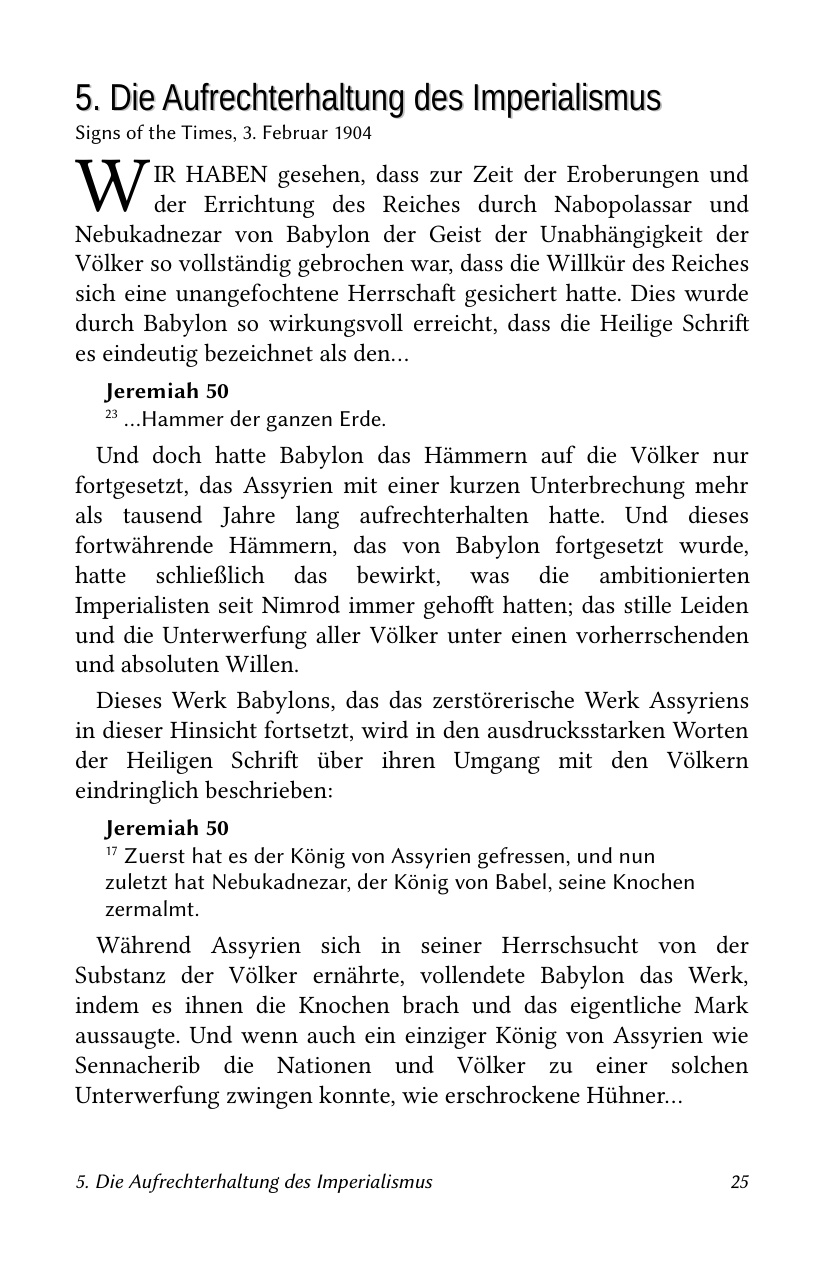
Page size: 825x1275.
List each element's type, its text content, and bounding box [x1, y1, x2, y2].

text Während Assyrien sich in seiner Herrschsucht von der Substanz der Völker ernährte, vollendete Babylon das Werk, indem es ihnen die Knochen brach und das eigentliche Mark aussaugte. Und wenn auch ein einziger König von Assyrien wie Sennacherib die Nationen und Völker zu einer solchen Unterwerfung zwingen konnte, wie erschrockene Hühner… [75, 932, 750, 1109]
text 23 ...Hammer der ganzen Erde. [105, 406, 720, 432]
text Jeremiah 50 [105, 815, 750, 841]
text Jeremiah 50 [105, 378, 750, 404]
text Und doch hatte Babylon das Hämmern auf die Völker nur fortgesetzt, das Assyrien mit einer kurzen Unterbrechung mehr als tausend Jahre lang aufrechterhalten hatte. Und dieses fortwährende Hämmern, das von Babylon fortgesetzt wurde, hatte schließlich das bewirkt, was die ambitionierten Imperialisten seit Nimrod immer gehofft hatten; das stille Leiden und die Unterwerfung aller Völker unter einen vorherrschenden und absoluten Willen. [75, 441, 750, 679]
title Die Aufrechterhaltung des Imperialismus [75, 75, 750, 118]
text Dieses Werk Babylons, das das zerstörerische Werk Assyriens in dieser Hinsicht fortsetzt, wird in den ausdrucksstarken Worten der Heiligen Schrift über ihren Umgang mit den Völkern eindringlich beschrieben: [75, 686, 750, 805]
text 17 Zuerst hat es der König von Assyrien gefressen, und nun zuletzt hat Nebukadnezar, der König von Babel, seine Knochen zermalmt. [105, 843, 720, 922]
text Signs of the Times, 3. Februar 1904 [75, 121, 750, 145]
text WIR HABEN gesehen, dass zur Zeit der Eroberungen und der Errichtung des Reiches durch Nabopolassar und Nebukadnezar von Babylon der Geist der Unabhängigkeit der Völker so vollständig gebrochen war, dass die Willkür des Reiches sich eine unangefochtene Herrschaft gesichert hatte. Dies wurde durch Babylon so wirkungsvoll erreicht, dass die Heilige Schrift es eindeutig bezeichnet als den… [75, 160, 750, 368]
